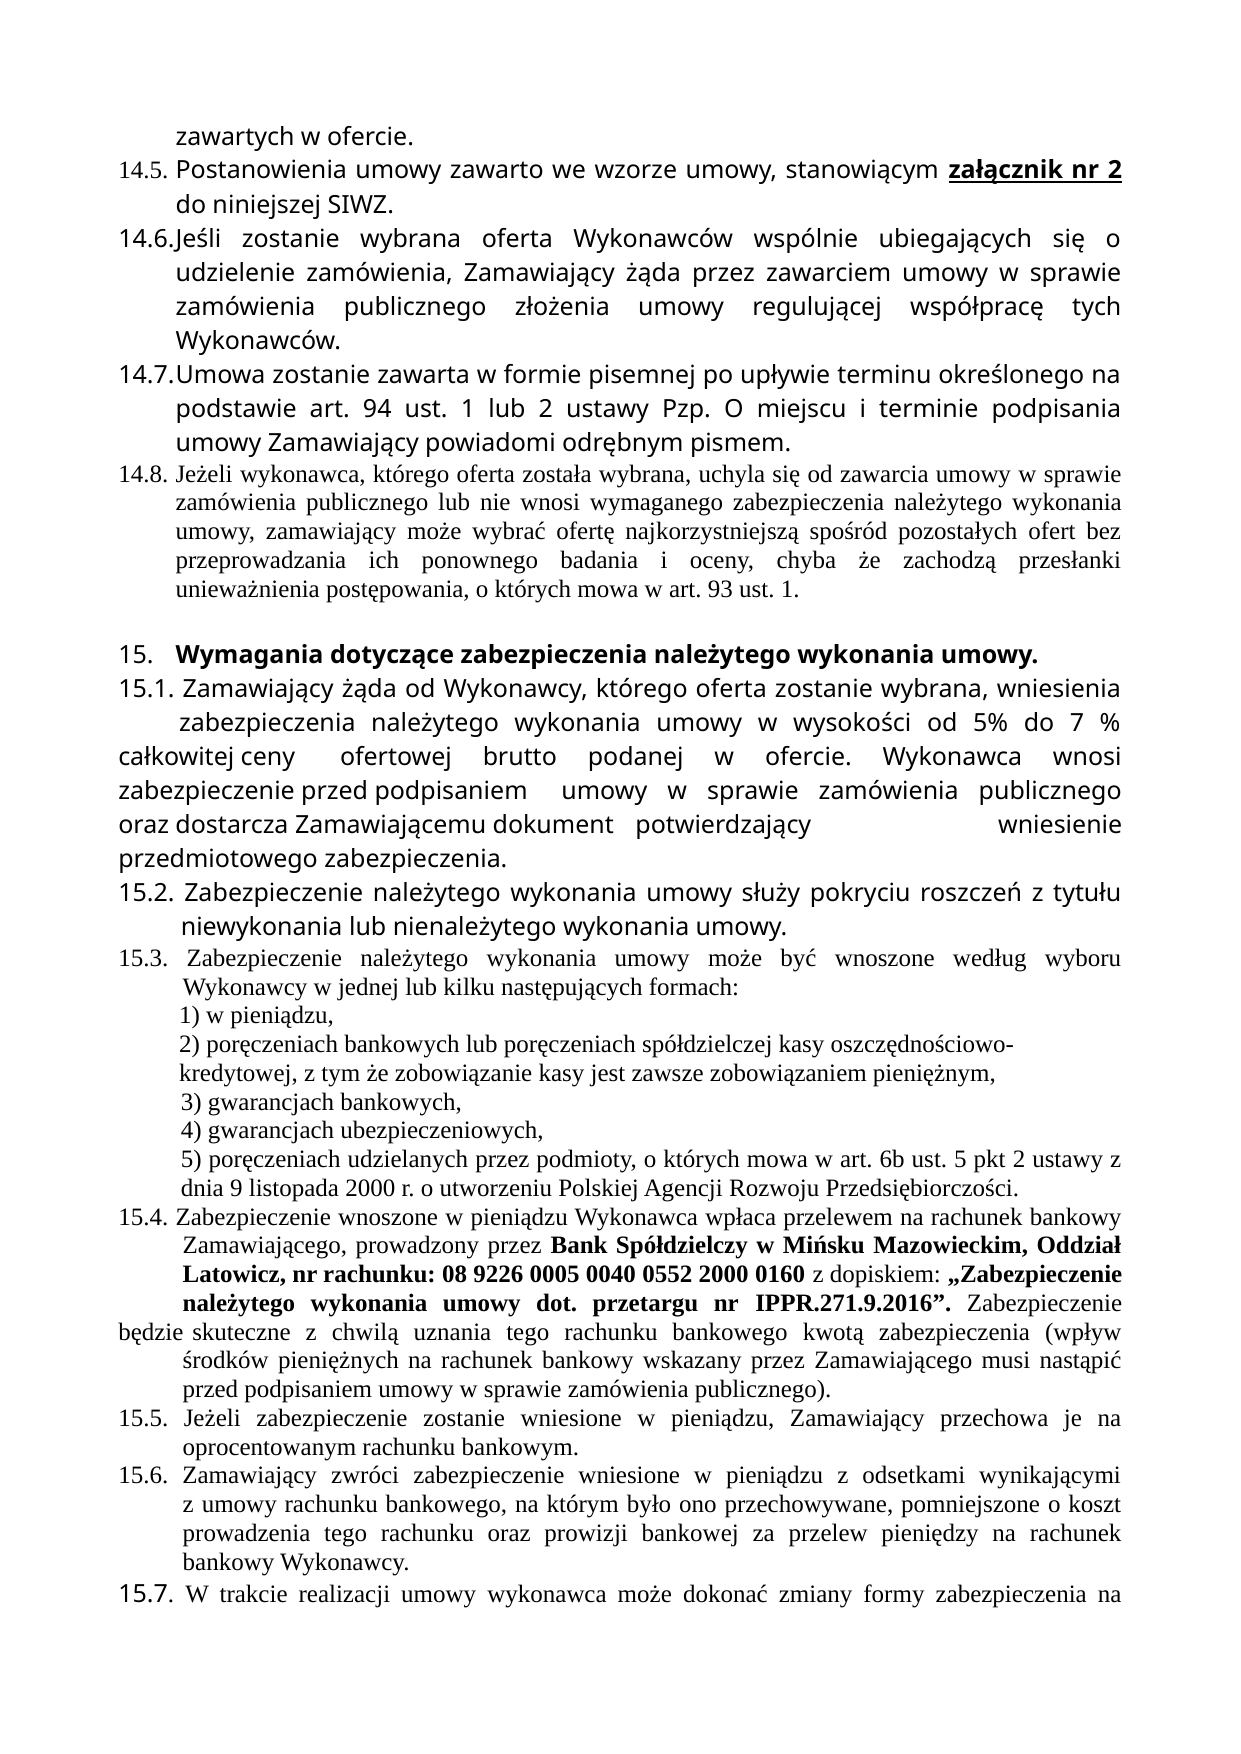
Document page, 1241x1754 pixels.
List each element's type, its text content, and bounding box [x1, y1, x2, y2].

list 2) poręczeniach bankowych lub poręczeniach spółdzielczej kasy oszczędnościowo-kredytowej, z tym że zobowiązanie kasy jest zawsze zobowiązaniem pieniężnym, [179, 1029, 1122, 1087]
list zawartych w ofercie. [118, 118, 1122, 152]
list 4) gwarancjach ubezpieczeniowych, [181, 1116, 1122, 1144]
list 1) w pieniądzu, [179, 1001, 1122, 1029]
list 15.5. Jeżeli zabezpieczenie zostanie wniesione w pieniądzu, Zamawiający przechowa je na oprocentowanym rachunku bankowym. [118, 1403, 1122, 1461]
list 15.7. W trakcie realizacji umowy wykonawca może dokonać zmiany formy zabezpieczenia na [118, 1576, 1122, 1610]
list 15.6. Zamawiający zwróci zabezpieczenie wniesione w pieniądzu z odsetkami wynikającymi z umowy rachunku bankowego, na którym było ono przechowywane, pomniejszone o koszt prowadzenia tego rachunku oraz prowizji bankowej za przelew pieniędzy na rachunek bankowy Wykonawcy. [118, 1461, 1122, 1576]
list 15.1. Zamawiający żąda od Wykonawcy, którego oferta zostanie wybrana, wniesienia zabezpieczenia należytego wykonania umowy w wysokości od 5% do 7 % całkowitej ceny ofertowej brutto podanej w ofercie. Wykonawca wnosi zabezpieczenie przed podpisaniem umowy w sprawie zamówienia publicznego oraz dostarcza Zamawiającemu dokument potwierdzający wniesienie przedmiotowego zabezpieczenia. [118, 671, 1122, 875]
text 5) poręczeniach udzielanych przez podmioty, o których mowa w art. 6b ust. 5 pkt 2 ustawy z dnia 9 listopada 2000 r. o utworzeniu Polskiej Agencji Rozwoju Przedsiębiorczości. [181, 1144, 1122, 1202]
list Wymagania dotyczące zabezpieczenia należytego wykonania umowy. [118, 637, 1122, 671]
list 15.4. Zabezpieczenie wnoszone w pieniądzu Wykonawca wpłaca przelewem na rachunek bankowy Zamawiającego, prowadzony przez Bank Spółdzielczy w Mińsku Mazowieckim, Oddział Latowicz, nr rachunku: 08 9226 0005 0040 0552 2000 0160 z dopiskiem: „Zabezpieczenie należytego wykonania umowy dot. przetargu nr IPPR.271.9.2016”. Zabezpieczenie będzie skuteczne z chwilą uznania tego rachunku bankowego kwotą zabezpieczenia (wpływ środków pieniężnych na rachunek bankowy wskazany przez Zamawiającego musi nastąpić przed podpisaniem umowy w sprawie zamówienia publicznego). [118, 1202, 1122, 1403]
list 15.3. Zabezpieczenie należytego wykonania umowy może być wnoszone według wyboru Wykonawcy w jednej lub kilku następujących formach: [118, 943, 1122, 1001]
list 3) gwarancjach bankowych, [181, 1087, 1122, 1116]
list Postanowienia umowy zawarto we wzorze umowy, stanowiącym załącznik nr 2 do niniejszej SIWZ. [118, 152, 1122, 220]
list Jeśli zostanie wybrana oferta Wykonawców wspólnie ubiegających się o udzielenie zamówienia, Zamawiający żąda przez zawarciem umowy w sprawie zamówienia publicznego złożenia umowy regulującej współpracę tych Wykonawców. [118, 220, 1122, 357]
list Jeżeli wykonawca, którego oferta została wybrana, uchyla się od zawarcia umowy w sprawie zamówienia publicznego lub nie wnosi wymaganego zabezpieczenia należytego wykonania umowy, zamawiający może wybrać ofertę najkorzystniejszą spośród pozostałych ofert bez przeprowadzania ich ponownego badania i oceny, chyba że zachodzą przesłanki unieważnienia postępowania, o których mowa w art. 93 ust. 1. [118, 459, 1122, 602]
list 15.2. Zabezpieczenie należytego wykonania umowy służy pokryciu roszczeń z tytułu niewykonania lub nienależytego wykonania umowy. [118, 875, 1122, 943]
list Umowa zostanie zawarta w formie pisemnej po upływie terminu określonego na podstawie art. 94 ust. 1 lub 2 ustawy Pzp. O miejscu i terminie podpisania umowy Zamawiający powiadomi odrębnym pismem. [118, 357, 1122, 459]
